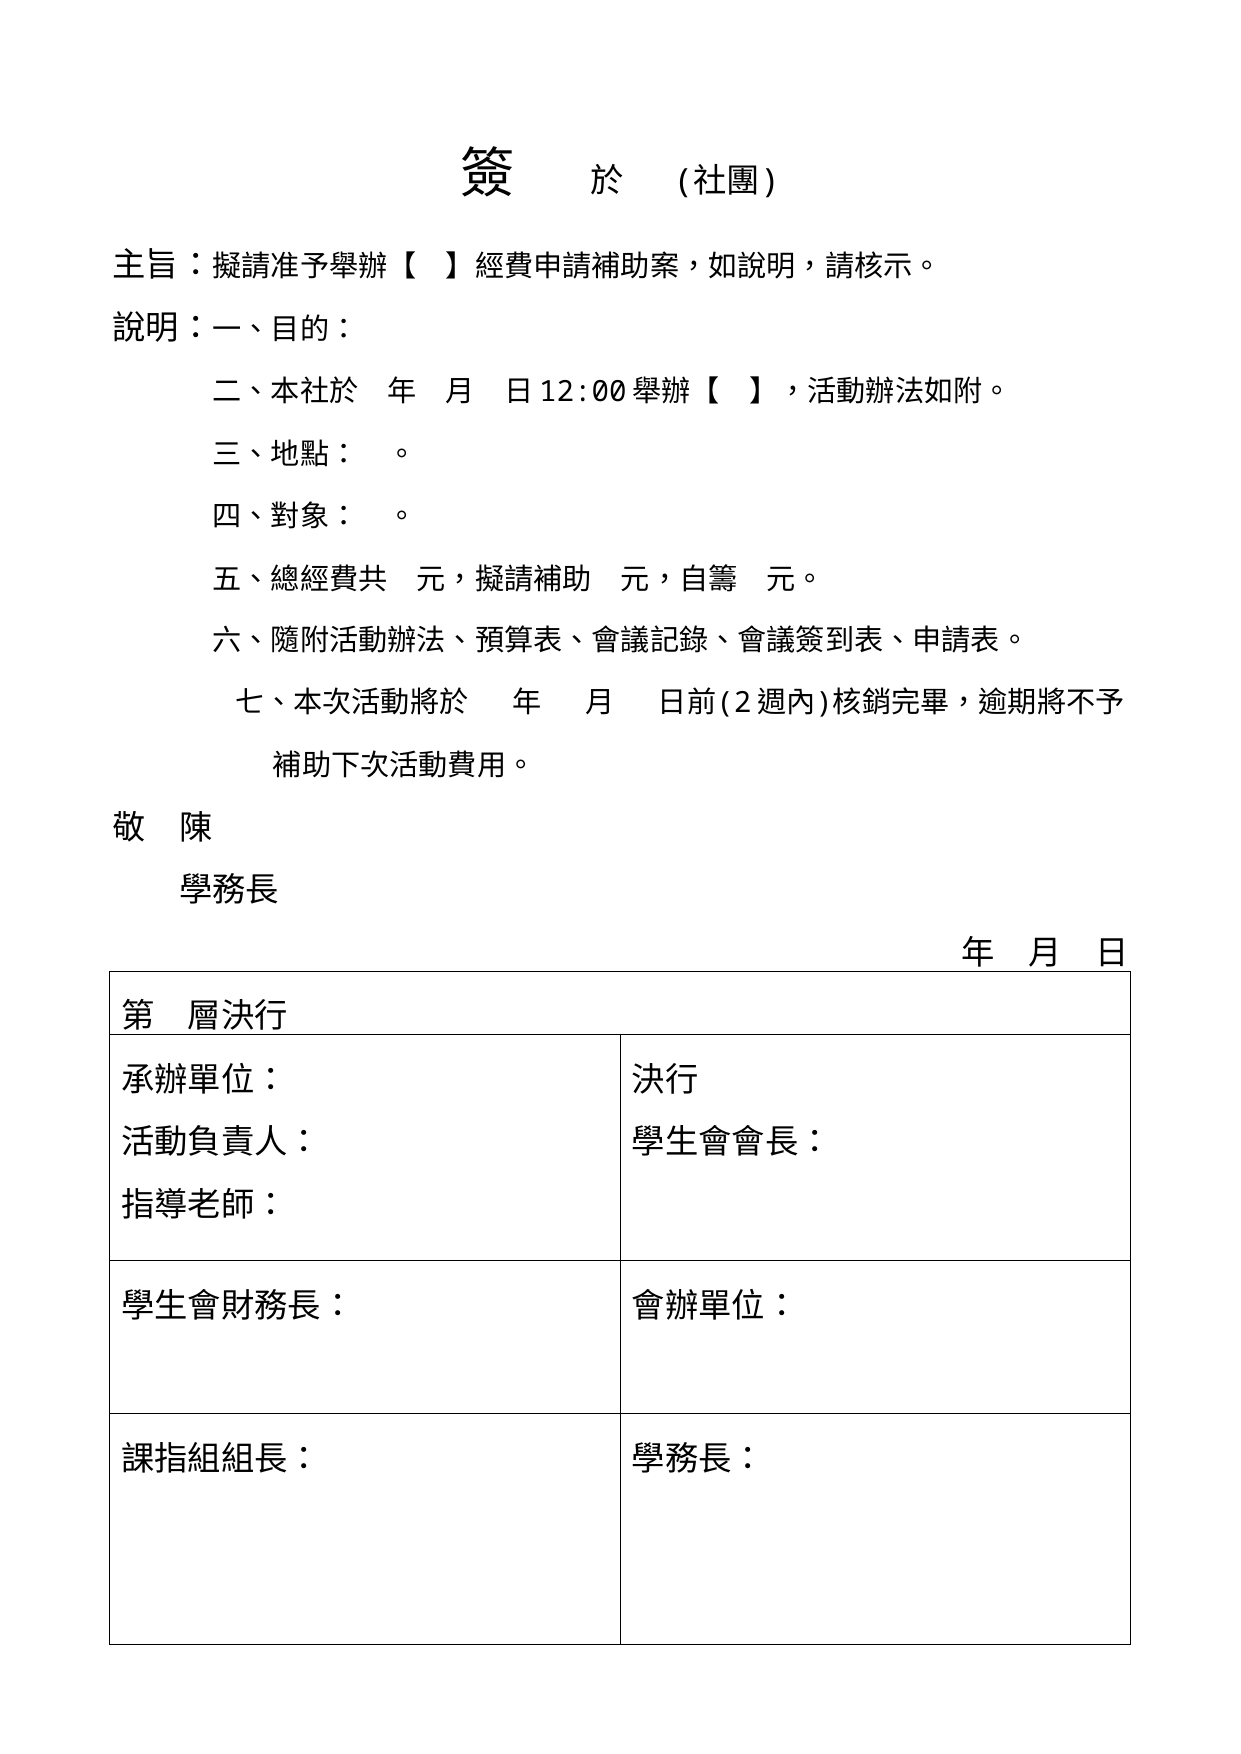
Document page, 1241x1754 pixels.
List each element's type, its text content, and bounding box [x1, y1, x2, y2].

text 主旨：擬請准予舉辦【 】經費申請補助案，如說明，請核示。 [112, 221, 1128, 283]
table_cell 課指組組長： [110, 1414, 620, 1644]
table_header 第 層決行 [110, 972, 1130, 1034]
table_cell 決行 學生會會長： [621, 1035, 1130, 1260]
table_cell 學生會財務長： [110, 1261, 620, 1413]
text 三、地點： 。 [112, 408, 1128, 471]
text 七、本次活動將於 年 月 日前(2週內)核銷完畢，逾期將不予補助下次活動費用。 [112, 658, 1128, 783]
text 五、總經費共 元，擬請補助 元，自籌 元。 [112, 533, 1128, 596]
text 學務長 [112, 846, 1128, 908]
table_cell 會辦單位： [621, 1261, 1130, 1413]
text 簽 於 (社團) [112, 96, 1128, 221]
text 說明：一、目的： [112, 283, 1128, 346]
text 年 月 日 [112, 908, 1128, 971]
table_cell 學務長： [621, 1414, 1130, 1644]
text 四、對象： 。 [112, 471, 1128, 533]
table_cell 承辦單位： 活動負責人： 指導老師： [110, 1035, 620, 1260]
text 二、本社於 年 月 日12:00舉辦【 】，活動辦法如附。 [112, 346, 1128, 408]
text 敬 陳 [112, 783, 1128, 846]
text 六、隨附活動辦法、預算表、會議記錄、會議簽到表、申請表。 [112, 596, 1128, 658]
